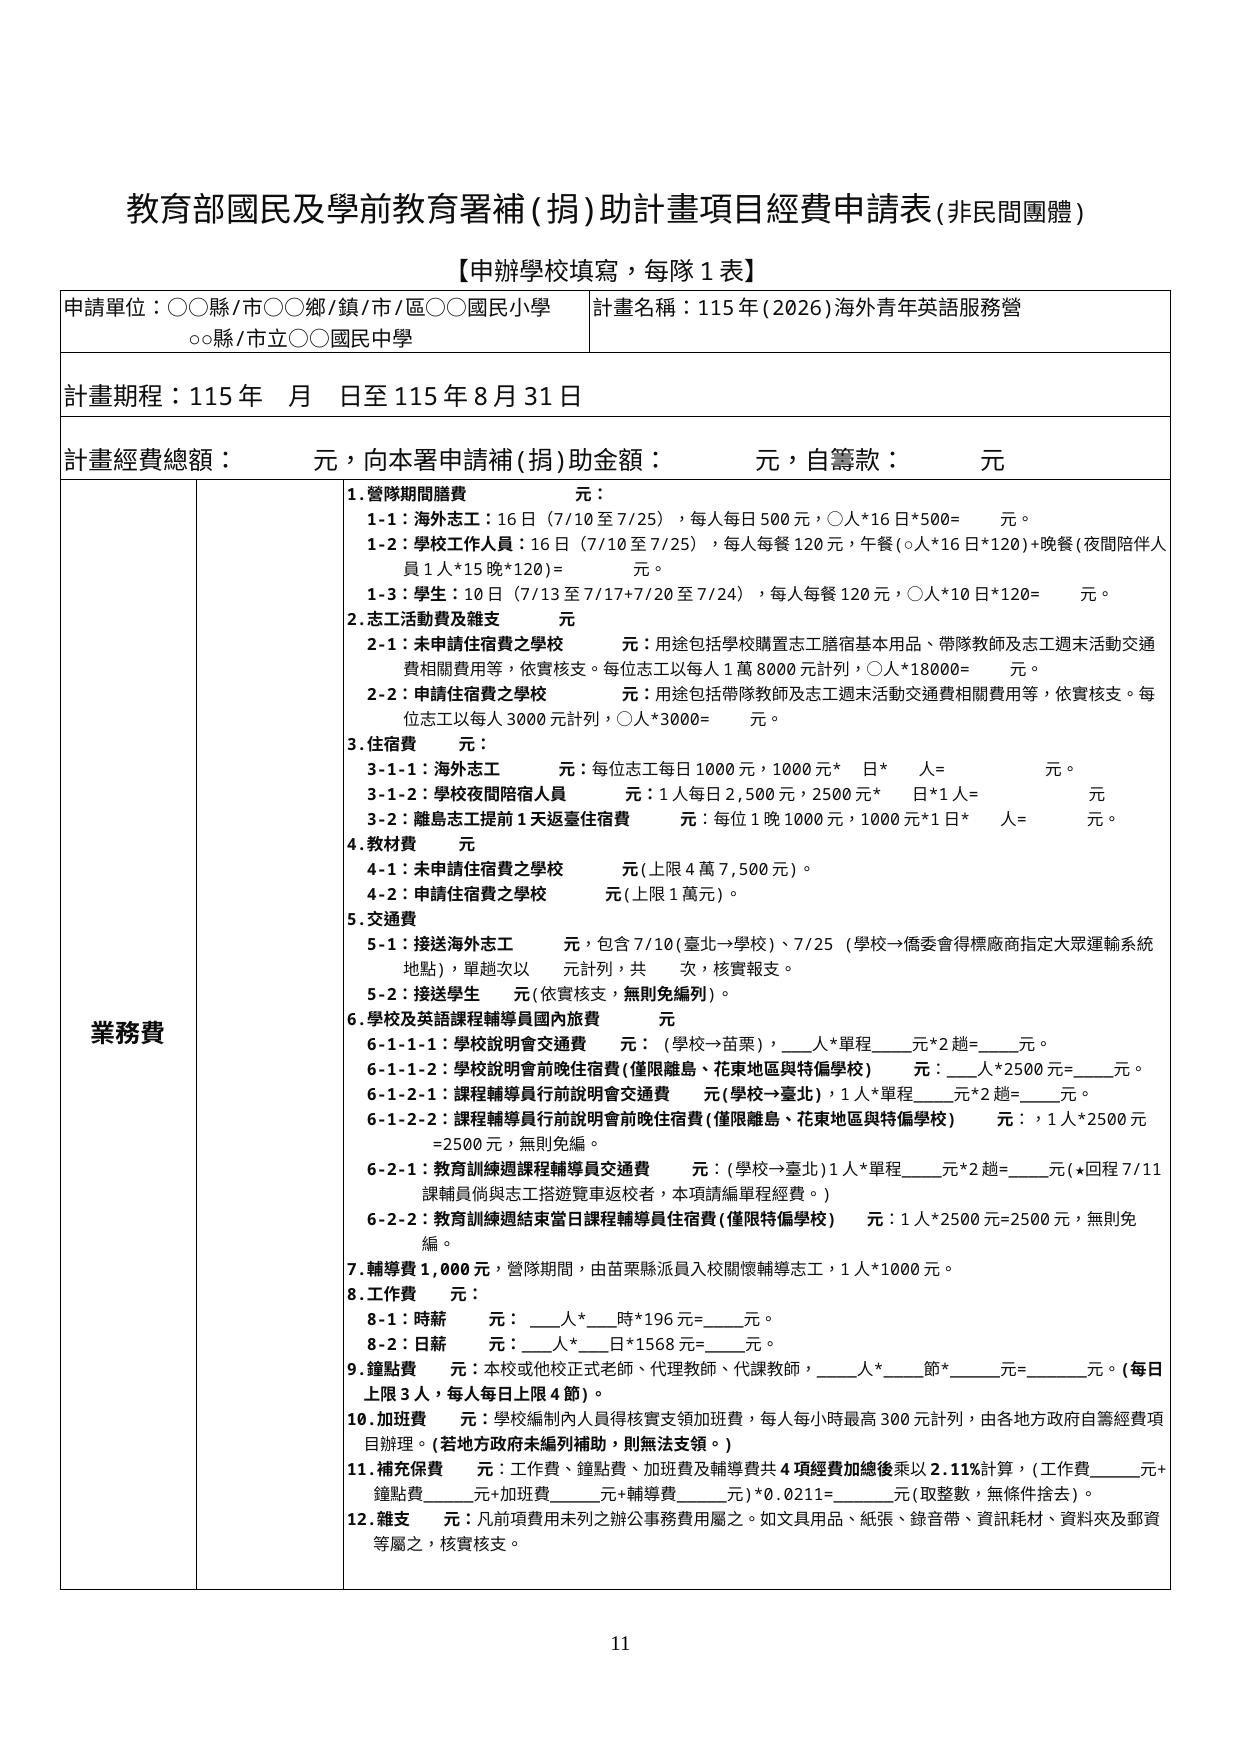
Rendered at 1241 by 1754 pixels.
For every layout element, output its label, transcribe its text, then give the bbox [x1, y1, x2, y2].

table_cell 計畫期程：115年 月 日至115年8月31日 [61, 353, 1170, 416]
table_cell 計畫經費總額： 元，向本署申請補(捐)助金額： 元，自籌款： 元 [61, 417, 1170, 479]
table_header [689, 103, 1153, 165]
table_cell 教育部國民及學前教育署補(捐)助計畫項目經費申請表(非民間團體) 【申辦學校填寫，每隊1表】 [60, 165, 1153, 290]
table_cell 1.營隊期間膳費 元： 1-1：海外志工：16日（7/10至7/25），每人每日500元，○人*16日*500= 元。 1-2：學校工作人員：16日（7/10至7/25），每人每餐120元，午餐(○人*16日*120)+晚餐(夜間陪伴人員1人*15晚*120)= 元。 1-3：學生：10日（7/13至7/17+7/20至7/24），每人每餐120元，○人*10日*120= 元。 2.志工活動費及雜支 元 2-1：未申請住宿費之學校 元：用途包括學校購置志工膳宿基本用品、帶隊教師及志工週末活動交通費相關費用等，依實核支。每位志工以每人1萬8000元計列，○人*18000= 元。 2-2：申請住宿費之學校 元：用途包括帶隊教師及志工週末活動交通費相關費用等，依實核支。每位志工以每人3000元計列，○人*3000= 元。 3.住宿費 元： 3-1-1：海外志工 元：每位志工每日1000元，1000元* 日* 人= 元。 3-1-2：學校夜間陪宿人員 元：1人每日2,500元，2500元* 日*1人= 元 3-2：離島志工提前1天返臺住宿費 元：每位1晚1000元，1000元*1日* 人= 元。 4.教材費 元 4-1：未申請住宿費之學校 元(上限4萬7,500元)。 4-2：申請住宿費之學校 元(上限1萬元)。 5.交通費 5-1：接送海外志工 元，包含7/10(臺北→學校)、7/25 (學校→僑委會得標廠商指定大眾運輸系統地點)，單趟次以 元計列，共 次，核實報支。 5-2：接送學生 元(依實核支，無則免編列)。 6.學校及英語課程輔導員國內旅費 元 6-1-1-1：學校說明會交通費 元： (學校→苗栗)，___人*單程____元*2趟=____元。 6-1-1-2：學校說明會前晚住宿費(僅限離島、花東地區與特偏學校) 元：___人*2500元=____元。 6-1-2-1：課程輔導員行前說明會交通費 元(學校→臺北)，1人*單程____元*2趟=____元。 6-1-2-2：課程輔導員行前說明會前晚住宿費(僅限離島、花東地區與特偏學校) 元：，1人*2500元=2500元，無則免編。 6-2-1：教育訓練週課程輔導員交通費 元：(學校→臺北)1人*單程____元*2趟=____元(★回程7/11課輔員倘與志工搭遊覽車返校者，本項請編單程經費。) 6-2-2：教育訓練週結束當日課程輔導員住宿費(僅限特偏學校) 元：1人*2500元=2500元，無則免編。 7.輔導費1,000元，營隊期間，由苗栗縣派員入校關懷輔導志工，1人*1000元。 8.工作費 元： 8-1：時薪 元： ___人*___時*196元=____元。 8-2：日薪 元：___人*___日*1568元=____元。 9.鐘點費 元：本校或他校正式老師、代理教師、代課教師，____人*____節*_____元=______元。(每日上限3人，每人每日上限4節)。 10.加班費 元：學校編制內人員得核實支領加班費，每人每小時最高300元計列，由各地方政府自籌經費項目辦理。(若地方政府未編列補助，則無法支領。) 11.補充保費 元：工作費、鐘點費、加班費及輔導費共4項經費加總後乘以2.11%計算，(工作費_____元+鐘點費_____元+加班費_____元+輔導費_____元)*0.0211=______元(取整數，無條件捨去)。 12.雜支 元：凡前項費用未列之辦公事務費用屬之。如文具用品、紙張、錄音帶、資訊耗材、資料夾及郵資等屬之，核實核支。 [344, 480, 1170, 1589]
table_header [285, 103, 488, 165]
table_cell [197, 480, 343, 1589]
table_header [60, 103, 285, 165]
table_cell 申請單位：○○縣/市○○鄉/鎮/市/區○○國民小學 ○○縣/市立○○國民中學 [61, 291, 589, 352]
table_cell 計畫名稱：115年(2026)海外青年英語服務營 [590, 291, 1170, 352]
table_cell 業務費 [61, 480, 196, 1589]
table_header [488, 103, 689, 165]
table_cell [1153, 165, 1171, 290]
table_header [1153, 103, 1171, 165]
